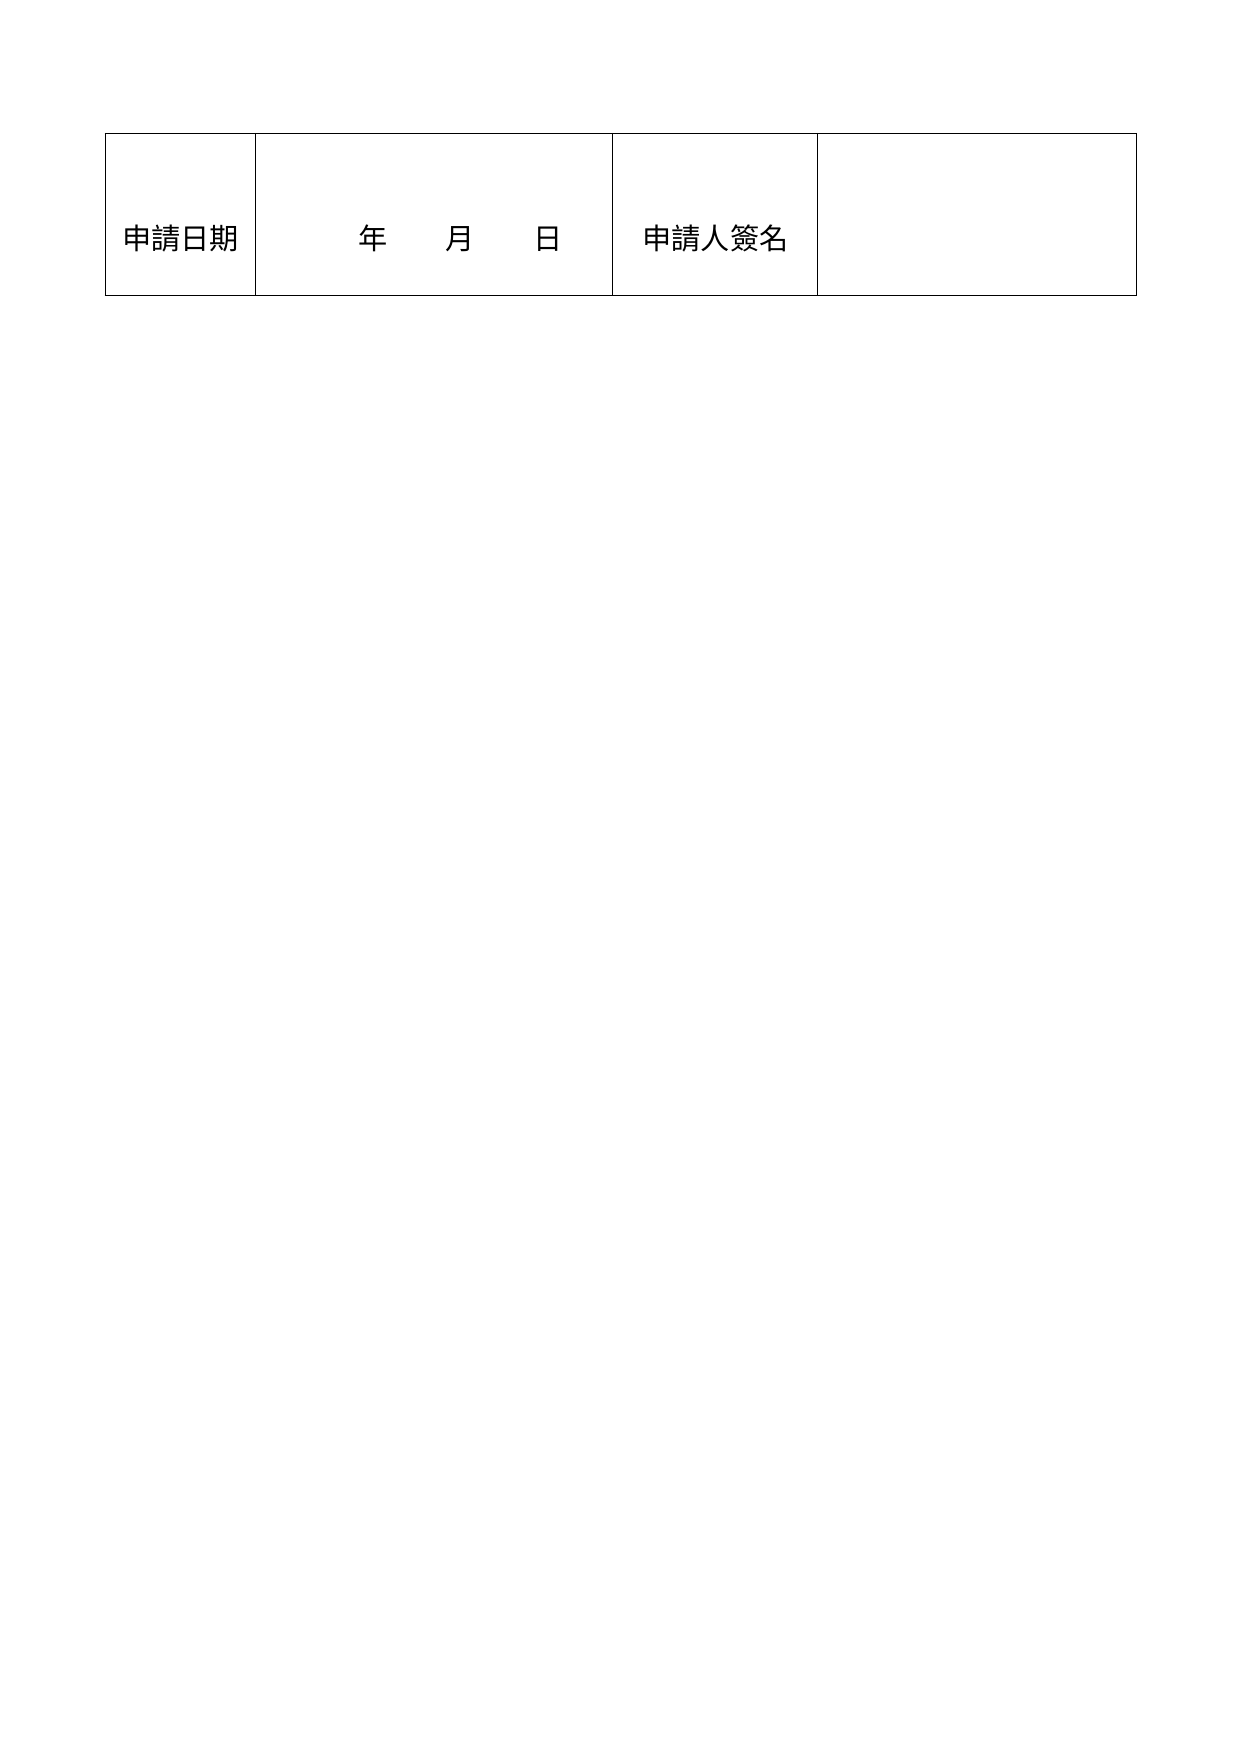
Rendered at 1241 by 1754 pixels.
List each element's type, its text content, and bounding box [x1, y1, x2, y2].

table_cell 申請人簽名 [613, 134, 817, 295]
table_cell 申請日期 [106, 134, 255, 295]
table_cell 年 月 日 [256, 134, 612, 295]
table_cell [818, 134, 1136, 295]
